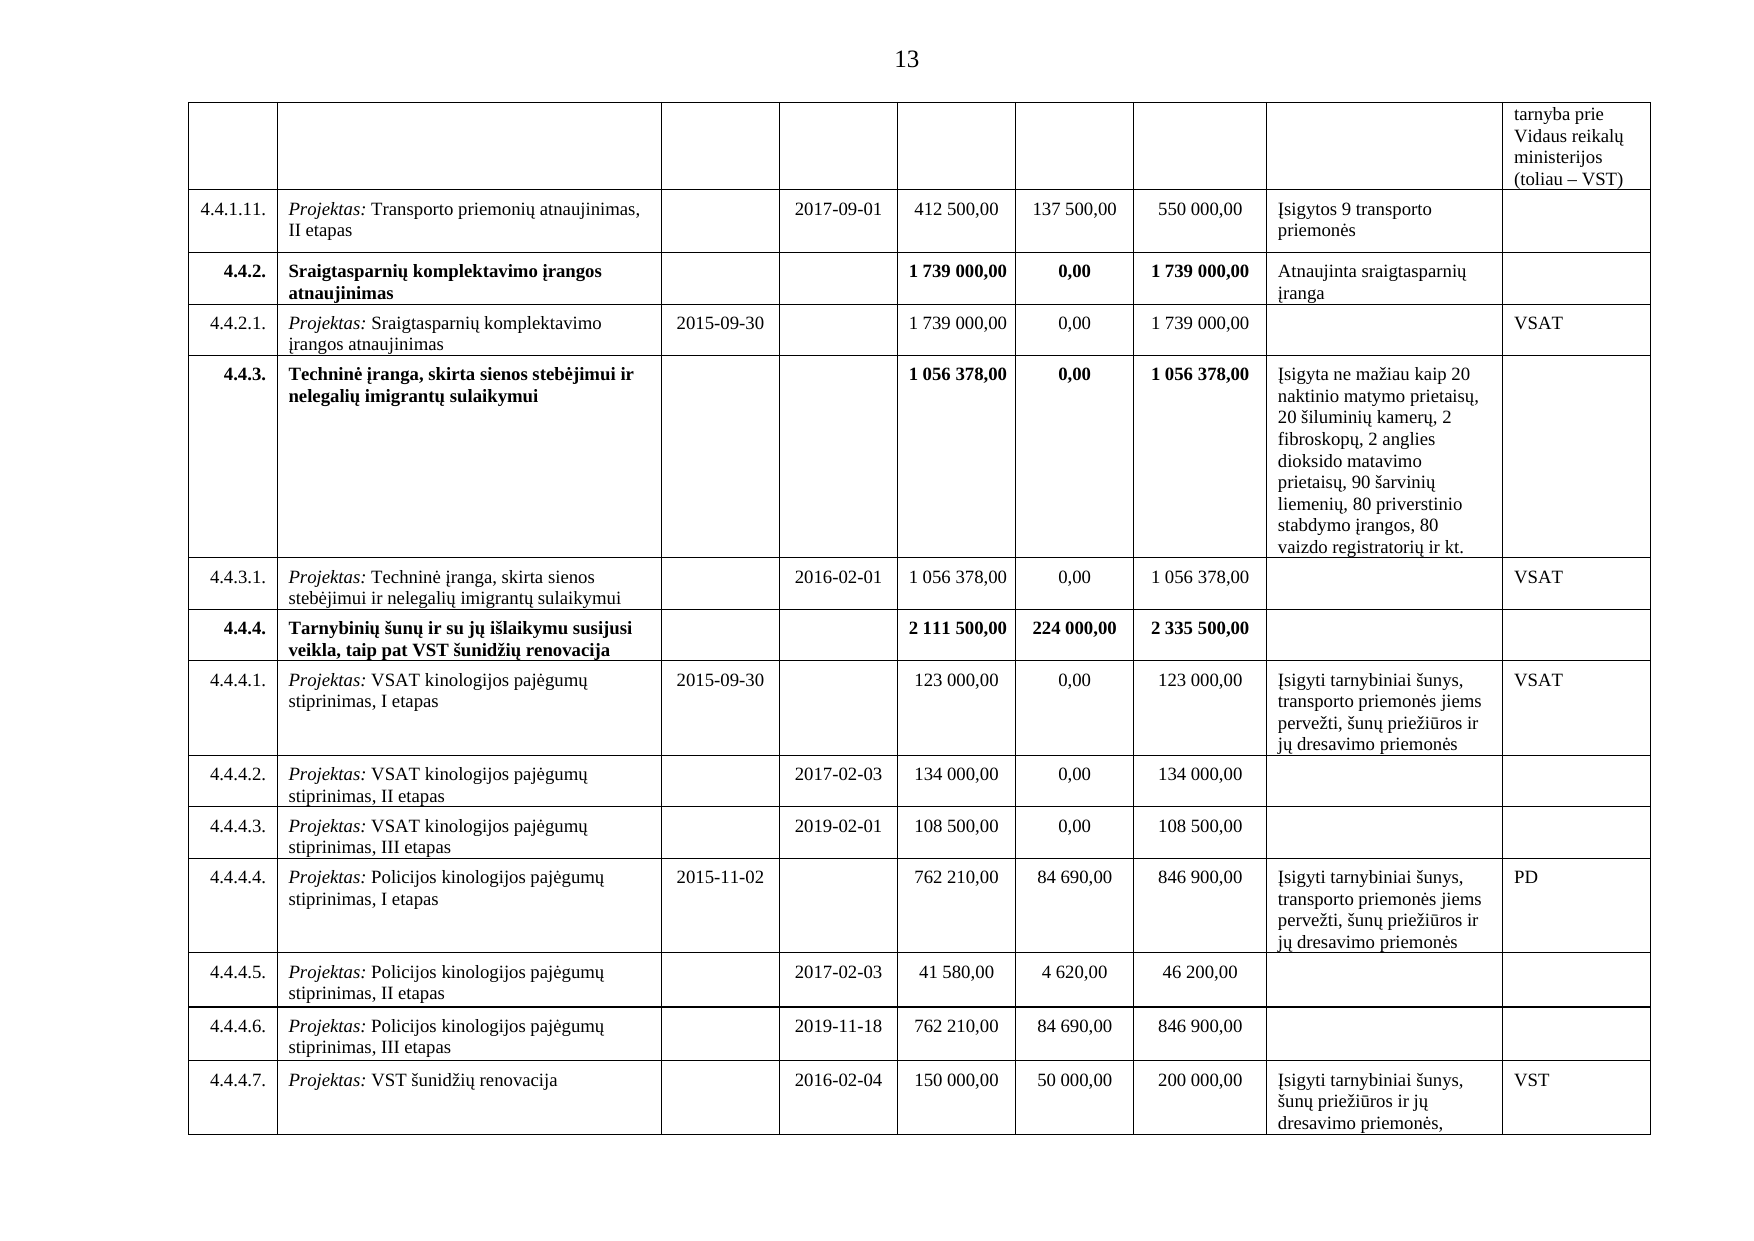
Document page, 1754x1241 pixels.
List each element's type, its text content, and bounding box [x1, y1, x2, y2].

table_cell 1 739 000,00 [898, 305, 1015, 355]
table_cell [662, 1008, 779, 1060]
table_cell 762 210,00 [898, 859, 1015, 952]
table_cell Projektas: Policijos kinologijos pajėgumų stiprinimas, II etapas [278, 953, 661, 1006]
table_cell Įsigyti tarnybiniai šunys, transporto priemonės jiems pervežti, šunų priežiūros ir jų dresavimo priemonės [1267, 661, 1502, 755]
table_cell Projektas: Policijos kinologijos pajėgumų stiprinimas, I etapas [278, 859, 661, 952]
table_cell [780, 253, 897, 303]
table_cell [1503, 1008, 1650, 1060]
table_cell [1503, 610, 1650, 660]
table_cell [1651, 557, 1754, 609]
table_cell 0,00 [1016, 253, 1133, 303]
table_cell 2017-02-03 [780, 953, 897, 1006]
table_cell tarnyba prie Vidaus reikalų ministerijos (toliau – VST) [1503, 103, 1650, 189]
table_cell [1016, 103, 1133, 189]
table_cell 4.4.4.3. [189, 807, 277, 858]
table_cell 4.4.4.1. [189, 661, 277, 755]
table_cell Sraigtasparnių komplektavimo įrangos atnaujinimas [278, 253, 661, 303]
table_cell [662, 610, 779, 660]
table_cell 2015-09-30 [662, 305, 779, 355]
table_cell 846 900,00 [1134, 859, 1266, 952]
table_cell [898, 103, 1015, 189]
table_cell Techninė įranga, skirta sienos stebėjimui ir nelegalių imigrantų sulaikymui [278, 356, 661, 557]
table_cell 1 056 378,00 [898, 356, 1015, 557]
table_cell [662, 356, 779, 557]
table_cell 4.4.4.2. [189, 756, 277, 806]
table_cell 2015-09-30 [662, 661, 779, 755]
table_cell 137 500,00 [1016, 190, 1133, 252]
table_cell 2 335 500,00 [1134, 610, 1266, 660]
table_cell [662, 103, 779, 189]
table_cell 2016-02-04 [780, 1061, 897, 1133]
table_cell [780, 103, 897, 189]
table_cell 134 000,00 [898, 756, 1015, 806]
table_cell 4.4.2. [189, 253, 277, 303]
table_cell [780, 305, 897, 355]
table_cell [662, 253, 779, 303]
table_cell Įsigyta ne mažiau kaip 20 naktinio matymo prietaisų, 20 šiluminių kamerų, 2 fibroskopų, 2 anglies dioksido matavimo prietaisų, 90 šarvinių liemenių, 80 priverstinio stabdymo įrangos, 80 vaizdo registratorių ir kt. [1267, 356, 1502, 557]
table_cell VST [1503, 1061, 1650, 1133]
table_cell 2016-02-01 [780, 558, 897, 609]
table_cell 1 056 378,00 [898, 558, 1015, 609]
table_cell 4 620,00 [1016, 953, 1133, 1006]
table_cell [662, 1061, 779, 1133]
table_cell VSAT [1503, 305, 1650, 355]
table_cell Įsigyti tarnybiniai šunys, transporto priemonės jiems pervežti, šunų priežiūros ir jų dresavimo priemonės [1267, 859, 1502, 952]
table_cell [1267, 953, 1502, 1006]
table_cell Projektas: Techninė įranga, skirta sienos stebėjimui ir nelegalių imigrantų sulaikymui [278, 558, 661, 609]
table_cell 200 000,00 [1134, 1061, 1266, 1133]
table_cell [780, 661, 897, 755]
table_cell [1267, 103, 1502, 189]
table_cell 0,00 [1016, 356, 1133, 557]
table_cell 2019-02-01 [780, 807, 897, 858]
table_cell 0,00 [1016, 661, 1133, 755]
table_cell [1503, 356, 1650, 557]
table_cell 2 111 500,00 [898, 610, 1015, 660]
table_cell [1503, 953, 1650, 1006]
table_cell [1651, 252, 1754, 303]
table_cell 4.4.1.11. [189, 190, 277, 252]
table_cell 84 690,00 [1016, 859, 1133, 952]
table_cell 0,00 [1016, 807, 1133, 858]
table_cell 134 000,00 [1134, 756, 1266, 806]
table_cell 1 739 000,00 [1134, 253, 1266, 303]
table_cell 84 690,00 [1016, 1008, 1133, 1060]
table_cell 550 000,00 [1134, 190, 1266, 252]
table_cell 2017-02-03 [780, 756, 897, 806]
table_cell 123 000,00 [898, 661, 1015, 755]
table_cell 1 056 378,00 [1134, 356, 1266, 557]
table_cell [1267, 305, 1502, 355]
table_cell Įsigyti tarnybiniai šunys, šunų priežiūros ir jų dresavimo priemonės, [1267, 1061, 1502, 1133]
table_cell 846 900,00 [1134, 1008, 1266, 1060]
table_cell [1651, 304, 1754, 355]
table_cell [1651, 806, 1754, 858]
table_cell [1503, 253, 1650, 303]
table_cell 2017-09-01 [780, 190, 897, 252]
table_cell 4.4.3.1. [189, 558, 277, 609]
table_cell [780, 859, 897, 952]
table_cell Atnaujinta sraigtasparnių įranga [1267, 253, 1502, 303]
table_cell 1 056 378,00 [1134, 558, 1266, 609]
table_cell [662, 807, 779, 858]
table_cell 762 210,00 [898, 1008, 1015, 1060]
table_cell Projektas: Policijos kinologijos pajėgumų stiprinimas, III etapas [278, 1008, 661, 1060]
table_cell Projektas: VSAT kinologijos pajėgumų stiprinimas, II etapas [278, 756, 661, 806]
table_cell Projektas: VSAT kinologijos pajėgumų stiprinimas, III etapas [278, 807, 661, 858]
table_cell [1267, 1008, 1502, 1060]
table_cell PD [1503, 859, 1650, 952]
table_cell 2015-11-02 [662, 859, 779, 952]
table_cell 41 580,00 [898, 953, 1015, 1006]
table_cell [1651, 858, 1754, 952]
table_cell [1651, 189, 1754, 252]
table_cell 50 000,00 [1016, 1061, 1133, 1133]
table_cell 46 200,00 [1134, 953, 1266, 1006]
table_cell 4.4.4.7. [189, 1061, 277, 1133]
table_cell 412 500,00 [898, 190, 1015, 252]
table_cell [1651, 102, 1754, 189]
table_cell 1 739 000,00 [1134, 305, 1266, 355]
table_cell Projektas: Transporto priemonių atnaujinimas, II etapas [278, 190, 661, 252]
table_cell [1503, 756, 1650, 806]
table_cell [1267, 558, 1502, 609]
table_cell [1651, 660, 1754, 755]
table_cell [662, 558, 779, 609]
table_cell [780, 356, 897, 557]
table_cell 4.4.4.4. [189, 859, 277, 952]
table_cell [1651, 609, 1754, 660]
table_cell Įsigytos 9 transporto priemonės [1267, 190, 1502, 252]
table_cell 4.4.3. [189, 356, 277, 557]
table_cell 224 000,00 [1016, 610, 1133, 660]
table_cell [278, 103, 661, 189]
table_cell [1267, 807, 1502, 858]
table_cell [662, 953, 779, 1006]
table_cell 1 739 000,00 [898, 253, 1015, 303]
table_cell [1503, 807, 1650, 858]
table_cell Projektas: Sraigtasparnių komplektavimo įrangos atnaujinimas [278, 305, 661, 355]
table_cell [1134, 103, 1266, 189]
table_cell 123 000,00 [1134, 661, 1266, 755]
table_cell 2019-11-18 [780, 1008, 897, 1060]
table_cell Projektas: VST šunidžių renovacija [278, 1061, 661, 1133]
table_cell VSAT [1503, 661, 1650, 755]
table_cell [1651, 755, 1754, 806]
table_cell [780, 610, 897, 660]
table_cell [662, 756, 779, 806]
table_cell 4.4.2.1. [189, 305, 277, 355]
table_cell 0,00 [1016, 305, 1133, 355]
table_cell [1267, 610, 1502, 660]
table_cell 4.4.4.6. [189, 1008, 277, 1060]
table_cell 108 500,00 [1134, 807, 1266, 858]
table_cell 108 500,00 [898, 807, 1015, 858]
table_cell [1651, 952, 1754, 1006]
table_cell [1267, 756, 1502, 806]
table_cell [662, 190, 779, 252]
table_cell [1651, 1006, 1754, 1060]
table_cell VSAT [1503, 558, 1650, 609]
table_cell [1651, 355, 1754, 557]
table_cell [1503, 190, 1650, 252]
table_cell 0,00 [1016, 558, 1133, 609]
table_cell 0,00 [1016, 756, 1133, 806]
table_cell [1651, 1060, 1754, 1133]
table_cell Projektas: VSAT kinologijos pajėgumų stiprinimas, I etapas [278, 661, 661, 755]
table_cell 4.4.4. [189, 610, 277, 660]
table_cell 4.4.4.5. [189, 953, 277, 1006]
table_cell Tarnybinių šunų ir su jų išlaikymu susijusi veikla, taip pat VST šunidžių renovacija [278, 610, 661, 660]
table_cell [189, 103, 277, 189]
table_cell 150 000,00 [898, 1061, 1015, 1133]
